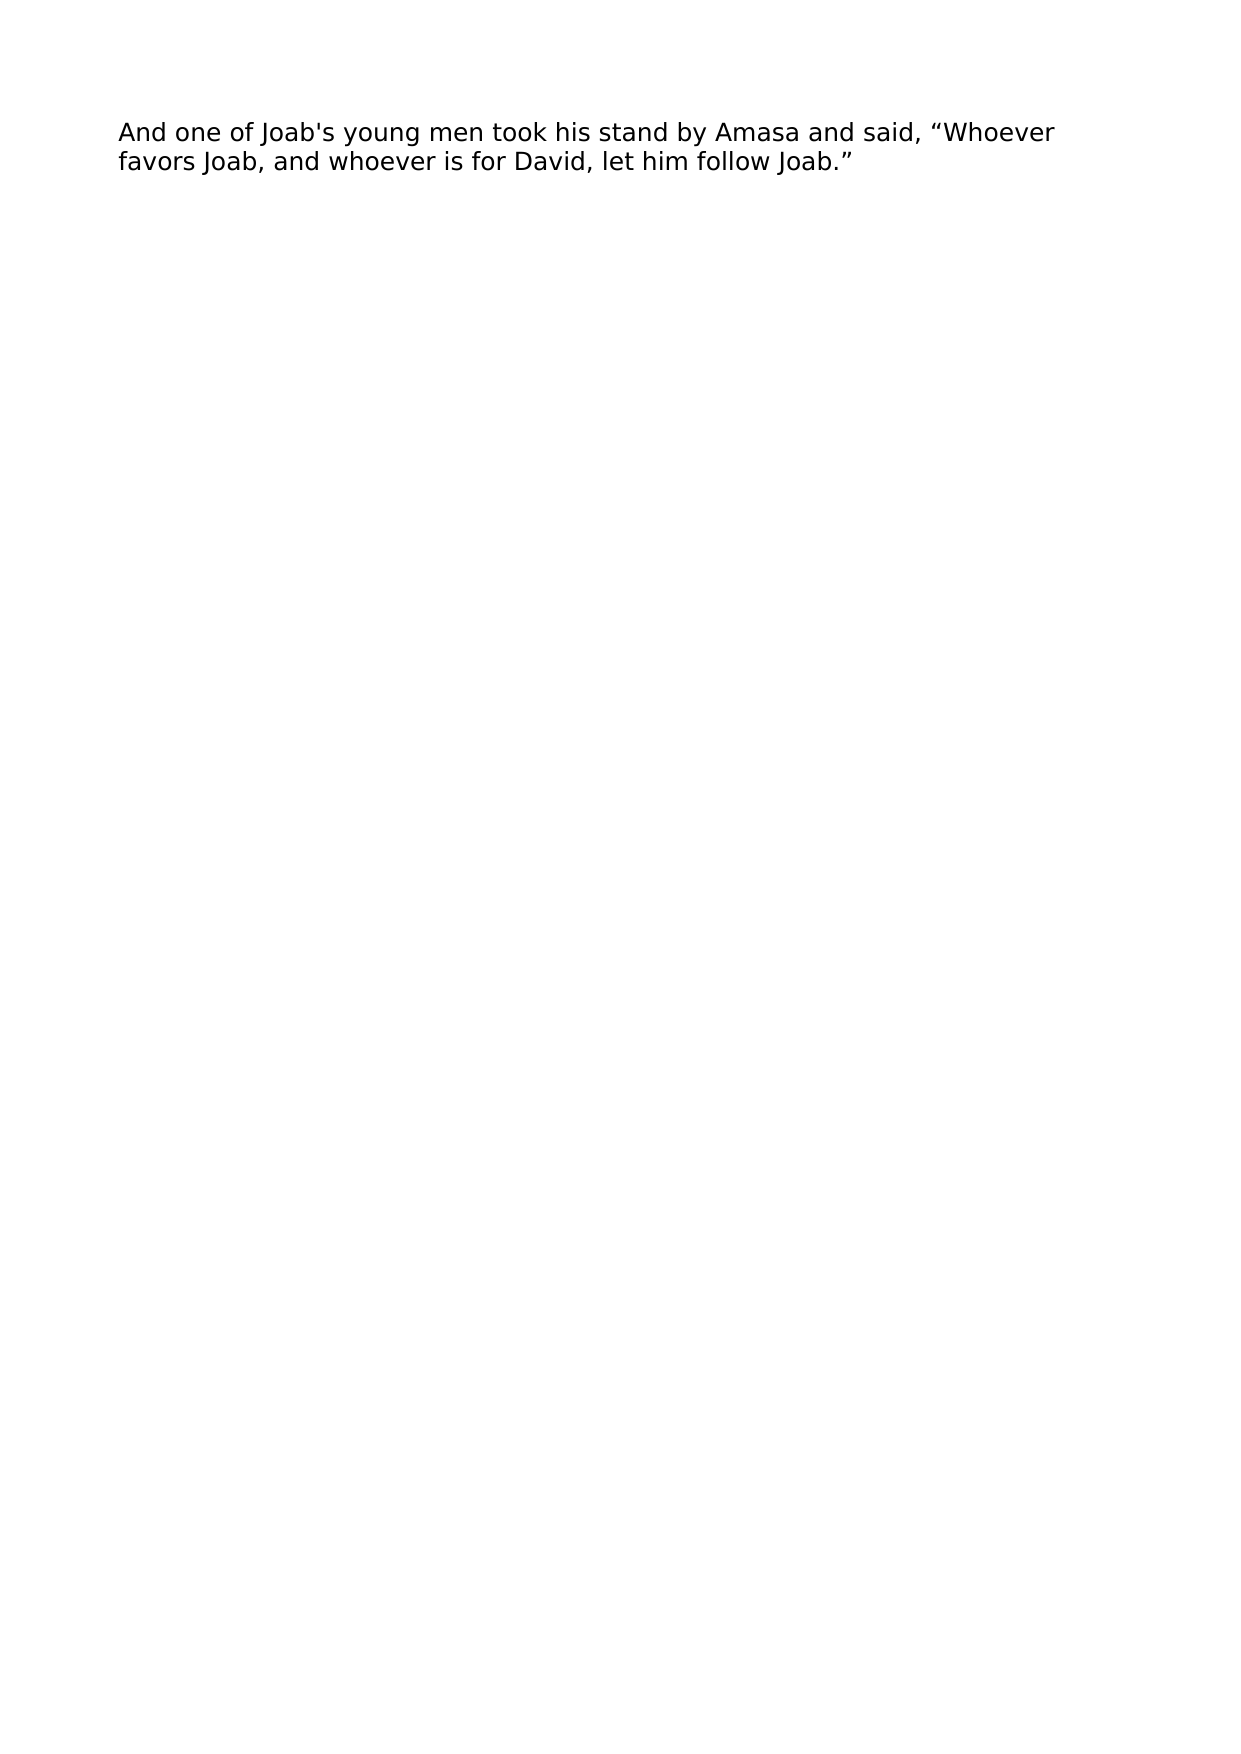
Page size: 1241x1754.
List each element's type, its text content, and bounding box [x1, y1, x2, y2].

text And one of Joab's young men took his stand by Amasa and said, “Whoever favors Joab, and whoever is for David, let him follow Joab.” [118, 118, 1122, 176]
